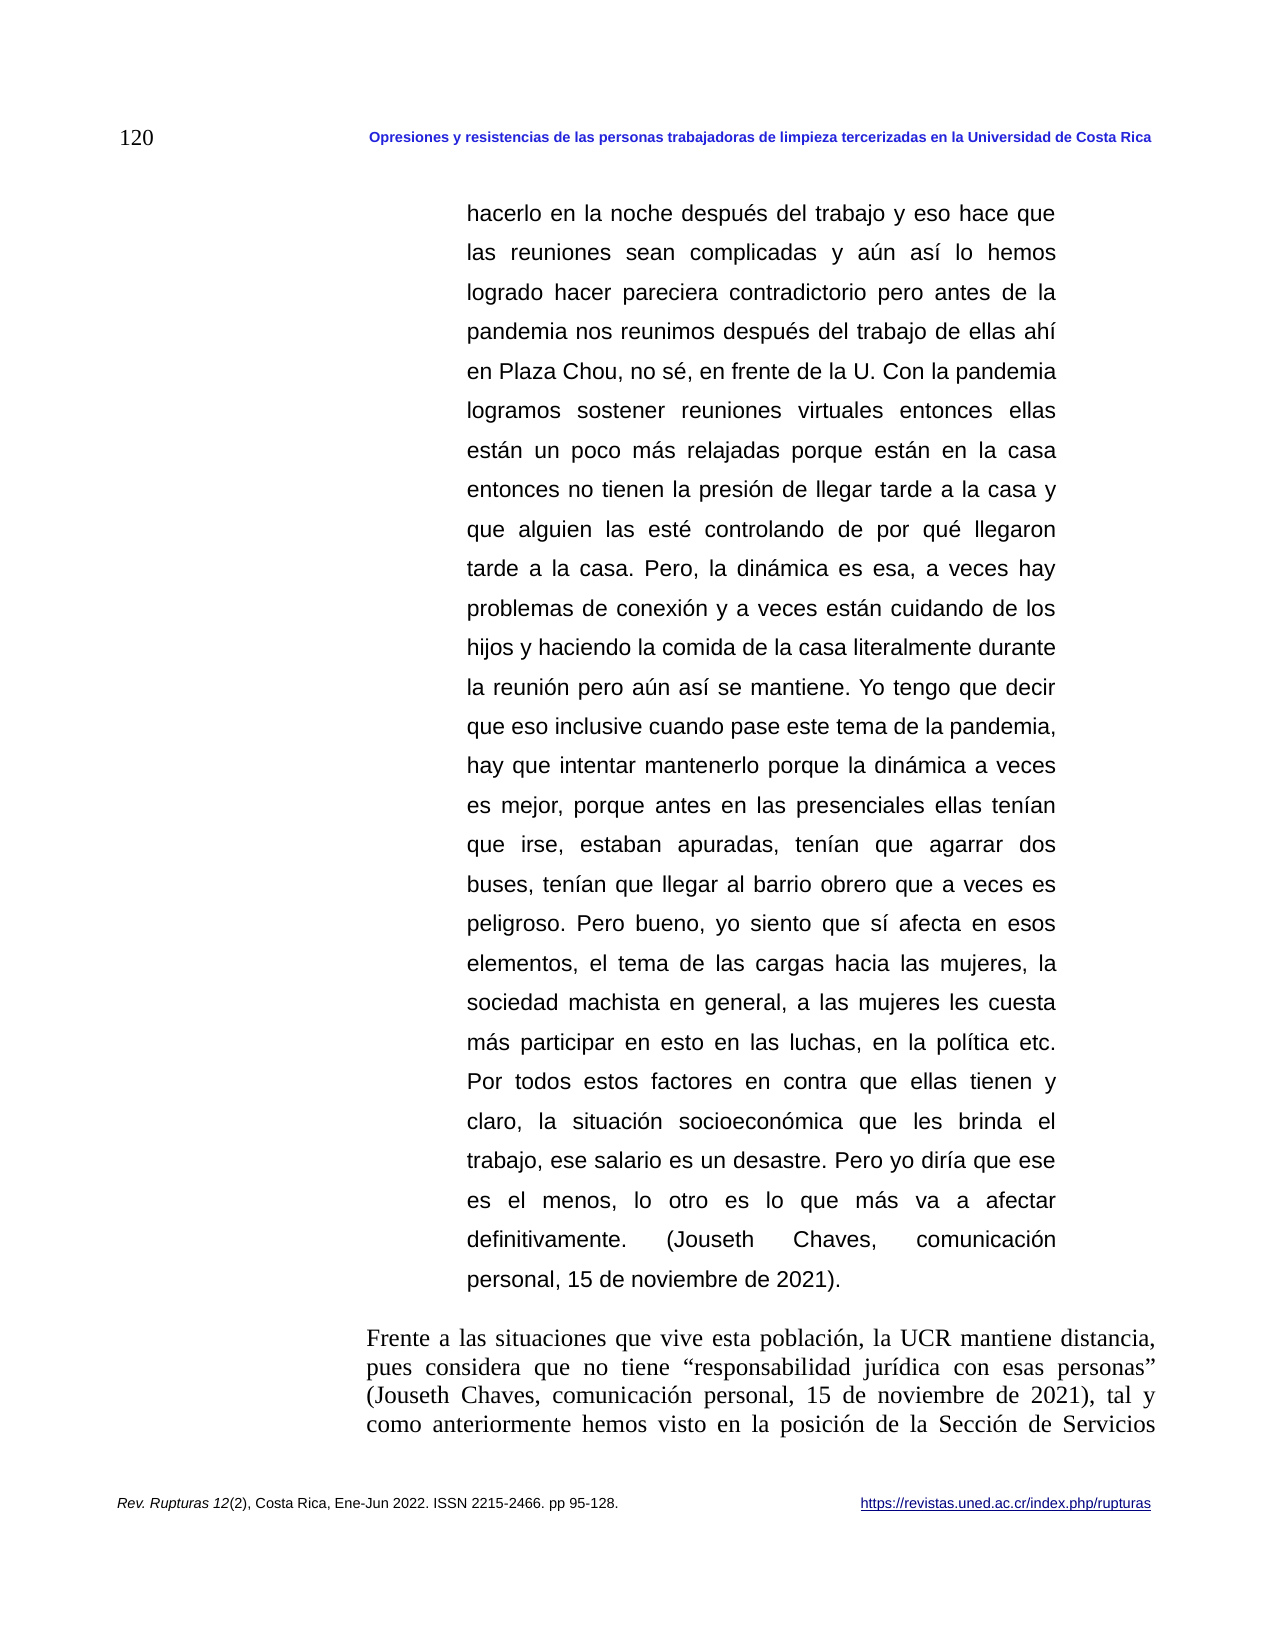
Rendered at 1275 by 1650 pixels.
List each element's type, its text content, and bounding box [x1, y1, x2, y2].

text hacerlo en la noche después del trabajo y eso hace que las reuniones sean complicadas y aún así lo hemos logrado hacer pareciera contradictorio pero antes de la pandemia nos reunimos después del trabajo de ellas ahí en Plaza Chou, no sé, en frente de la U. Con la pandemia logramos sostener reuniones virtuales entonces ellas están un poco más relajadas porque están en la casa entonces no tienen la presión de llegar tarde a la casa y que alguien las esté controlando de por qué llegaron tarde a la casa. Pero, la dinámica es esa, a veces hay problemas de conexión y a veces están cuidando de los hijos y haciendo la comida de la casa literalmente durante la reunión pero aún así se mantiene. Yo tengo que decir que eso inclusive cuando pase este tema de la pandemia, hay que intentar mantenerlo porque la dinámica a veces es mejor, porque antes en las presenciales ellas tenían que irse, estaban apuradas, tenían que agarrar dos buses, tenían que llegar al barrio obrero que a veces es peligroso. Pero bueno, yo siento que sí afecta en esos elementos, el tema de las cargas hacia las mujeres, la sociedad machista en general, a las mujeres les cuesta más participar en esto en las luchas, en la política etc. Por todos estos factores en contra que ellas tienen y claro, la situación socioeconómica que les brinda el trabajo, ese salario es un desastre. Pero yo diría que ese es el menos, lo otro es lo que más va a afectar definitivamente. (Jouseth Chaves, comunicación personal, 15 de noviembre de 2021). [467, 200, 1056, 1292]
text Frente a las situaciones que vive esta población, la UCR mantiene distancia, pues considera que no tiene “responsabilidad jurídica con esas personas” (Jouseth Chaves, comunicación personal, 15 de noviembre de 2021), tal y como anteriormente hemos visto en la posición de la Sección de Servicios [366, 1323, 1157, 1438]
